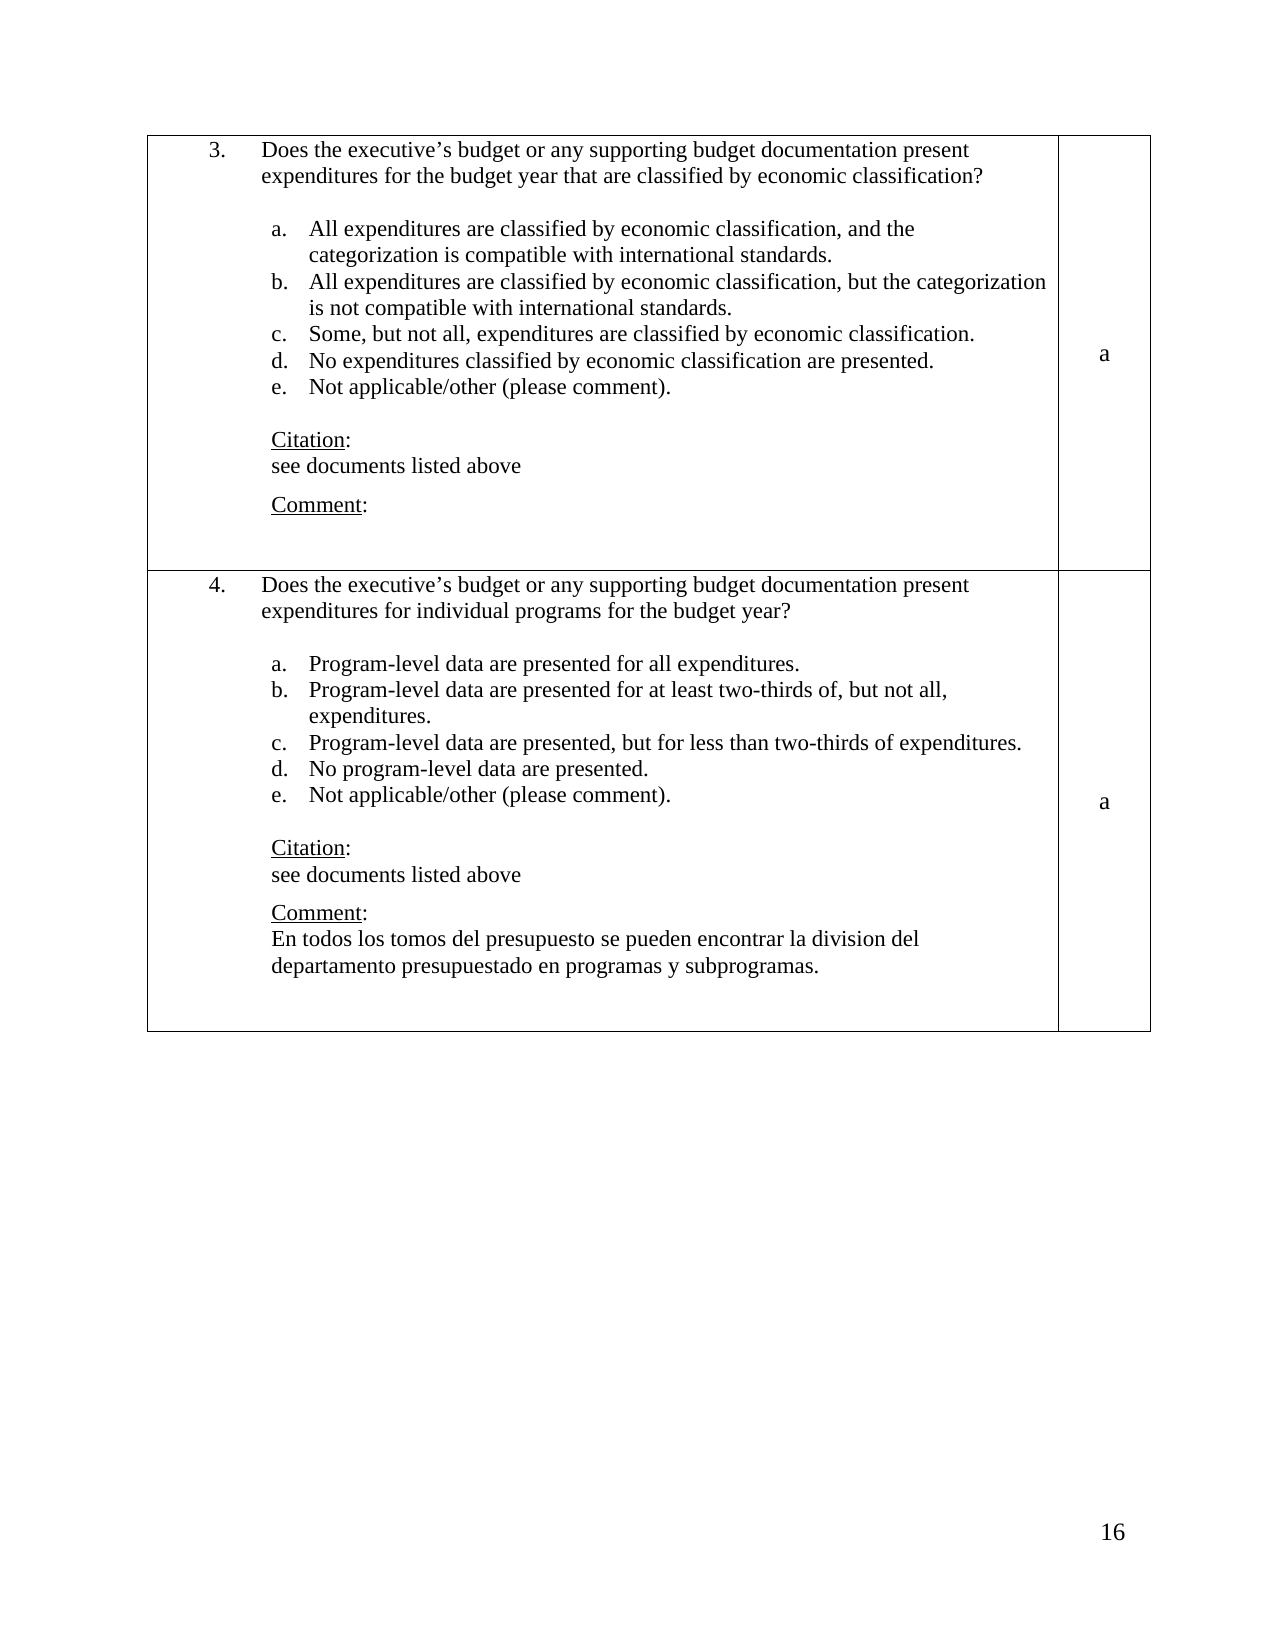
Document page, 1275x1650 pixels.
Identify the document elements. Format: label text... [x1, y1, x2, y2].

table_cell Does the executive’s budget or any supporting budget documentation present expenditures for individual programs for the budget year? Program-level data are presented for all expenditures. Program-level data are presented for at least two-thirds of, but not all, expenditures. Program-level data are presented, but for less than two-thirds of expenditures. No program-level data are presented. Not applicable/other (please comment). Citation: see documents listed above Comment: En todos los tomos del presupuesto se pueden encontrar la division del departamento presupuestado en programas y subprogramas. [148, 571, 1058, 1031]
table_cell a [1059, 571, 1150, 1031]
table_cell a [1059, 136, 1150, 570]
table_cell Does the executive’s budget or any supporting budget documentation present expenditures for the budget year that are classified by economic classification? All expenditures are classified by economic classification, and the categorization is compatible with international standards. All expenditures are classified by economic classification, but the categorization is not compatible with international standards. Some, but not all, expenditures are classified by economic classification. No expenditures classified by economic classification are presented. Not applicable/other (please comment). Citation: see documents listed above Comment: [148, 136, 1058, 570]
